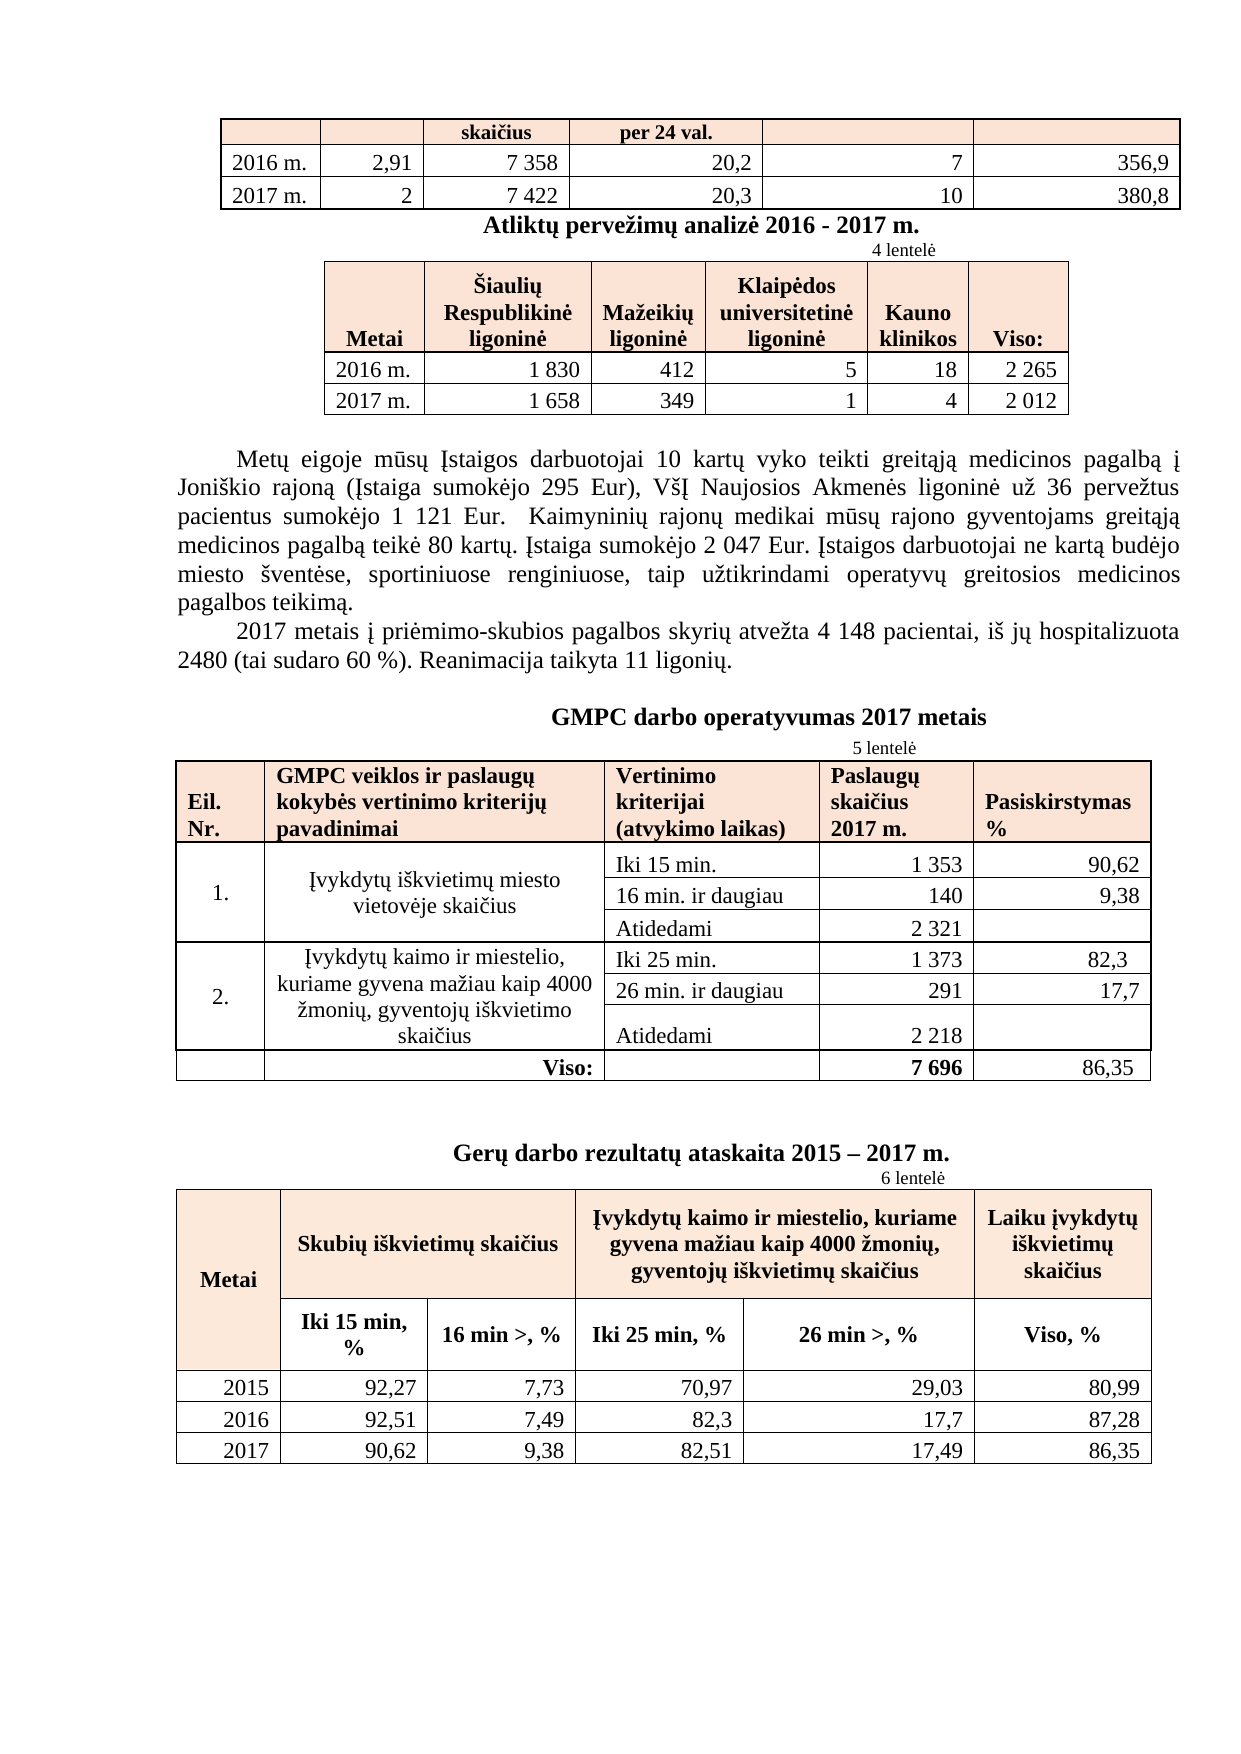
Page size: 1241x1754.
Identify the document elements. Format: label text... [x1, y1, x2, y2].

table_cell 2,91 [321, 145, 423, 176]
text Metų eigoje mūsų Įstaigos darbuotojai 10 kartų vyko teikti greitąją medicinos pagalbą į Joniškio rajoną (Įstaiga sumokėjo 295 Eur), VšĮ Naujosios Akmenės ligoninė už 36 pervežtus pacientus sumokėjo 1 121 Eur. Kaimyninių rajonų medikai mūsų rajono gyventojams greitąją medicinos pagalbą teikė 80 kartų. Įstaiga sumokėjo 2 047 Eur. Įstaigos darbuotojai ne kartą budėjo miesto šventėse, sportiniuose renginiuose, taip užtikrindami operatyvų greitosios medicinos pagalbos teikimą. [177, 444, 1181, 616]
table_cell [605, 1051, 819, 1080]
table_cell 2017 m. [222, 177, 320, 208]
table_cell 7 358 [424, 145, 569, 176]
table_cell 9,38 [974, 878, 1150, 908]
table_header skaičius [424, 120, 569, 144]
table_header [974, 120, 1179, 144]
table_cell 92,27 [281, 1371, 427, 1401]
table_cell 10 [763, 177, 973, 208]
text Atliktų pervežimų analizė 2016 - 2017 m. [177, 210, 1225, 239]
table_cell 2017 m. [325, 384, 424, 414]
table_cell 82,51 [576, 1433, 743, 1463]
table_cell 2017 [177, 1433, 280, 1463]
table_cell 90,62 [974, 843, 1150, 877]
table_cell 26 min ˃, % [744, 1299, 974, 1369]
table_header Kauno klinikos [868, 262, 968, 351]
text 6 lentelė [582, 1167, 1225, 1189]
table_cell 7,73 [428, 1371, 575, 1401]
text Gerų darbo rezultatų ataskaita 2015 – 2017 m. [177, 1138, 1225, 1167]
table_cell 90,62 [281, 1433, 427, 1463]
table_cell 5 [706, 353, 867, 383]
table_cell 2 321 [820, 910, 973, 941]
table_cell 17,49 [744, 1433, 974, 1463]
table_header [763, 120, 973, 144]
table_cell 356,9 [974, 145, 1179, 176]
table_header Skubių iškvietimų skaičius [281, 1190, 575, 1298]
table_cell 17,7 [744, 1402, 974, 1432]
table_header [222, 120, 320, 144]
table_cell 2015 [177, 1371, 280, 1401]
table_header Šiaulių Respublikinė ligoninė [425, 262, 591, 351]
table_cell 87,28 [975, 1402, 1151, 1432]
table_header Klaipėdos universitetinė ligoninė [706, 262, 867, 351]
table_cell 380,8 [974, 177, 1179, 208]
table_cell 2 [321, 177, 423, 208]
table_cell 4 [868, 384, 968, 414]
table_cell 9,38 [428, 1433, 575, 1463]
table_cell 16 min. ir daugiau [605, 878, 819, 908]
table_header Vertinimo kriterijai (atvykimo laikas) [605, 762, 819, 841]
table_cell Iki 15 min, % [281, 1299, 427, 1369]
table_cell 291 [820, 974, 973, 1004]
text 2017 metais į priėmimo-skubios pagalbos skyrių atvežta 4 148 pacientai, iš jų hospitalizuota 2480 (tai sudaro 60 %). Reanimacija taikyta 11 ligonių. [177, 616, 1181, 674]
table_cell Įvykdytų kaimo ir miestelio, kuriame gyvena mažiau kaip 4000 žmonių, gyventojų iškvietimo skaičius [265, 943, 604, 1049]
table_cell 1. [177, 843, 264, 941]
table_cell 82,3 [974, 943, 1150, 972]
table_header Metai [325, 262, 424, 351]
text 5 lentelė [177, 731, 1225, 760]
table_header per 24 val. [570, 120, 762, 144]
table_header Pasiskirstymas % [974, 762, 1150, 841]
table_cell 82,3 [576, 1402, 743, 1432]
table_cell 70,97 [576, 1371, 743, 1401]
table_header Įvykdytų kaimo ir miestelio, kuriame gyvena mažiau kaip 4000 žmonių, gyventojų iškvietimų skaičius [576, 1190, 974, 1298]
table_header GMPC veiklos ir paslaugų kokybės vertinimo kriterijų pavadinimai [265, 762, 604, 841]
table_header Mažeikių ligoninė [592, 262, 705, 351]
table_header Laiku įvykdytų iškvietimų skaičius [975, 1190, 1151, 1298]
table_cell 92,51 [281, 1402, 427, 1432]
table_cell 1 830 [425, 353, 591, 383]
table_cell 2 218 [820, 1005, 973, 1049]
table_cell Atidedami [605, 910, 819, 941]
table_header Metai [177, 1190, 280, 1369]
table_cell 1 353 [820, 843, 973, 877]
table_cell 349 [592, 384, 705, 414]
table_cell 1 [706, 384, 867, 414]
table_cell [974, 910, 1150, 941]
table_cell 17,7 [974, 974, 1150, 1004]
table_cell 2016 [177, 1402, 280, 1432]
table_cell 16 min ˃, % [428, 1299, 575, 1369]
table_cell Iki 25 min. [605, 943, 819, 972]
table_cell 7 422 [424, 177, 569, 208]
table_cell 26 min. ir daugiau [605, 974, 819, 1004]
table_cell [974, 1005, 1150, 1049]
text GMPC darbo operatyvumas 2017 metais [177, 702, 1225, 731]
table_cell 29,03 [744, 1371, 974, 1401]
table_cell 1 373 [820, 943, 973, 972]
table_header [321, 120, 423, 144]
table_cell 7 [763, 145, 973, 176]
table_cell Įvykdytų iškvietimų miesto vietovėje skaičius [265, 843, 604, 941]
table_cell 7 696 [820, 1051, 973, 1080]
table_cell Atidedami [605, 1005, 819, 1049]
table_cell 2016 m. [325, 353, 424, 383]
table_cell 2. [177, 943, 264, 1049]
table_cell 7,49 [428, 1402, 575, 1432]
table_cell Iki 15 min. [605, 843, 819, 877]
table_cell 140 [820, 878, 973, 908]
table_cell 20,2 [570, 145, 762, 176]
table_cell 1 658 [425, 384, 591, 414]
table_header Paslaugų skaičius 2017 m. [820, 762, 973, 841]
table_cell 412 [592, 353, 705, 383]
table_cell Iki 25 min, % [576, 1299, 743, 1369]
table_cell 86,35 [974, 1051, 1150, 1080]
table_cell 18 [868, 353, 968, 383]
table_cell [177, 1051, 264, 1080]
table_cell 2 012 [969, 384, 1068, 414]
table_cell Viso, % [975, 1299, 1151, 1369]
table_cell 2 265 [969, 353, 1068, 383]
table_cell 20,3 [570, 177, 762, 208]
table_cell 2016 m. [222, 145, 320, 176]
table_header Viso: [969, 262, 1068, 351]
table_cell 80,99 [975, 1371, 1151, 1401]
table_cell 86,35 [975, 1433, 1151, 1463]
table_header Eil. Nr. [177, 762, 264, 841]
text 4 lentelė [447, 239, 1225, 261]
table_cell Viso: [265, 1051, 604, 1080]
